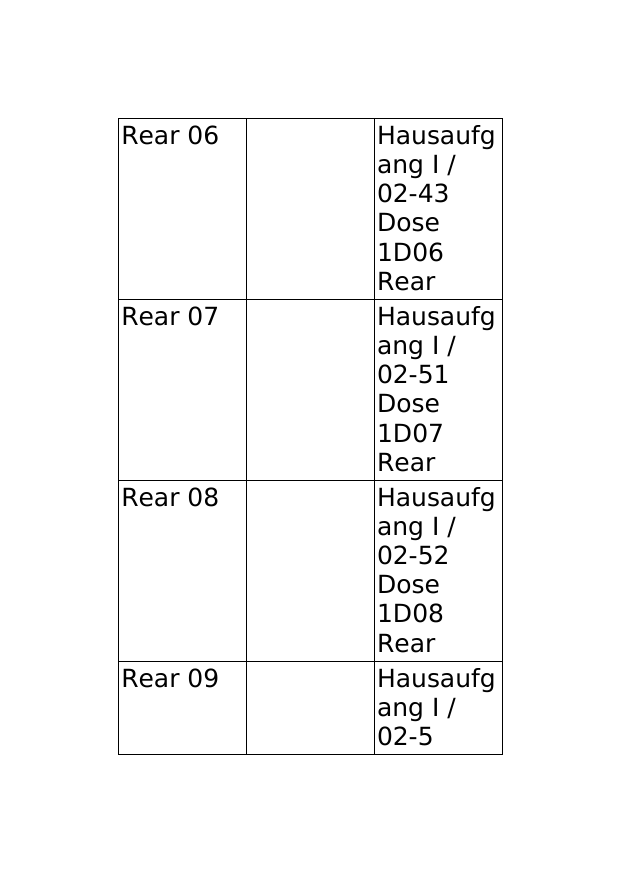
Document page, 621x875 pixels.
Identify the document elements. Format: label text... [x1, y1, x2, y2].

table_cell Hausaufgang I / 02-52 Dose 1D08 Rear [375, 481, 502, 661]
table_cell [247, 119, 374, 299]
table_cell [247, 300, 374, 480]
table_cell Rear 07 [119, 300, 246, 480]
table_cell Hausaufgang I / 02-51 Dose 1D07 Rear [375, 300, 502, 480]
table_cell Rear 09 [119, 662, 246, 754]
table_cell [247, 481, 374, 661]
table_cell Hausaufgang I / 02-43 Dose 1D06 Rear [375, 119, 502, 299]
table_cell [247, 662, 374, 754]
table_cell Rear 06 [119, 119, 246, 299]
table_cell Rear 08 [119, 481, 246, 661]
table_cell Hausaufgang I / 02-5 [375, 662, 502, 754]
